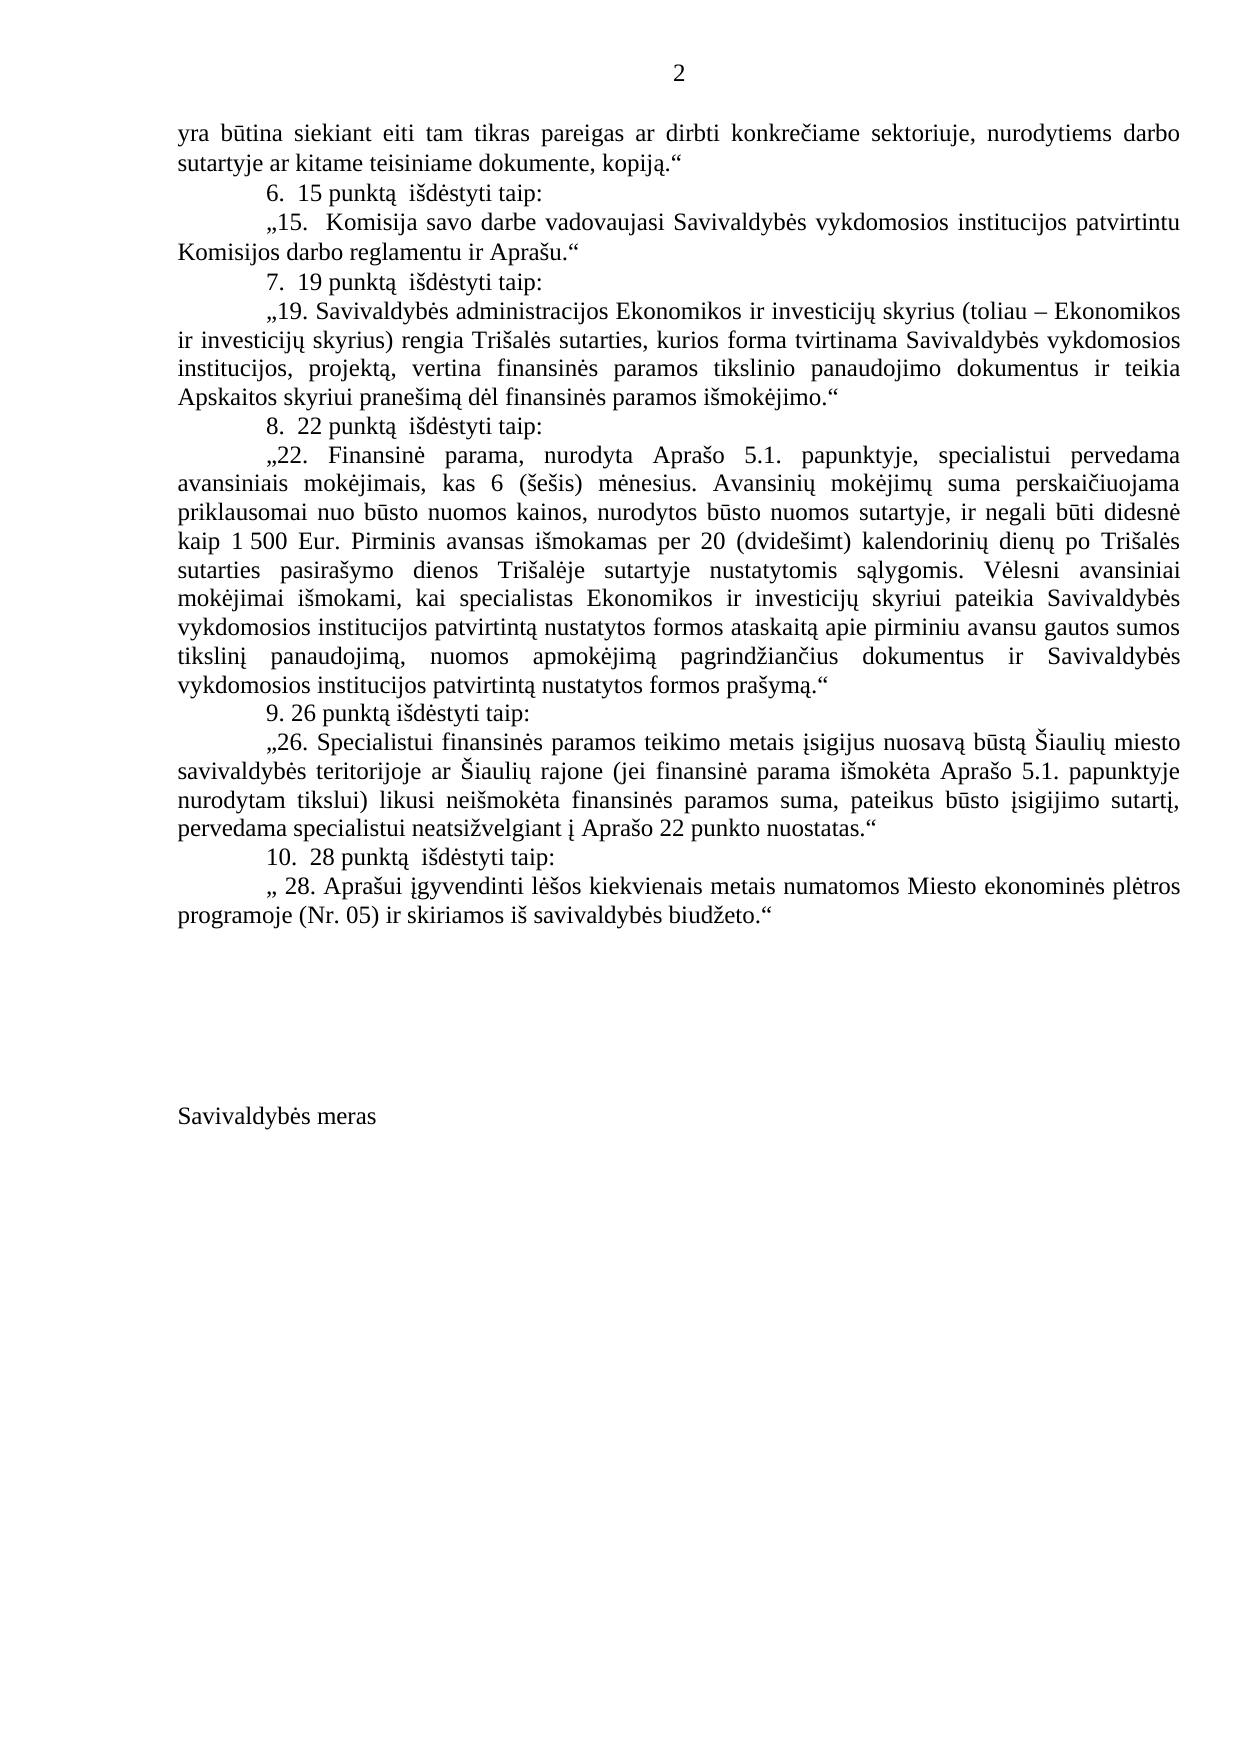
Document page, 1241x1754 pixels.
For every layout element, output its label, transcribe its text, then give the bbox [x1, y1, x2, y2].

text 9. 26 punktą išdėstyti taip: [177, 698, 1181, 727]
text 10. 28 punktą išdėstyti taip: [177, 842, 1181, 871]
text „19. Savivaldybės administracijos Ekonomikos ir investicijų skyrius (toliau – Ekonomikos ir investicijų skyrius) rengia Trišalės sutarties, kurios forma tvirtinama Savivaldybės vykdomosios institucijos, projektą, vertina finansinės paramos tikslinio panaudojimo dokumentus ir teikia Apskaitos skyriui pranešimą dėl finansinės paramos išmokėjimo.“ [177, 296, 1181, 411]
text yra būtina siekiant eiti tam tikras pareigas ar dirbti konkrečiame sektoriuje, nurodytiems darbo sutartyje ar kitame teisiniame dokumente, kopiją.“ [177, 118, 1181, 177]
text 8. 22 punktą išdėstyti taip: [177, 411, 1181, 440]
text „15. Komisija savo darbe vadovaujasi Savivaldybės vykdomosios institucijos patvirtintu Komisijos darbo reglamentu ir Aprašu.“ [177, 207, 1181, 266]
text 6. 15 punktą išdėstyti taip: [177, 178, 1181, 207]
text „26. Specialistui finansinės paramos teikimo metais įsigijus nuosavą būstą Šiaulių miesto savivaldybės teritorijoje ar Šiaulių rajone (jei finansinė parama išmokėta Aprašo 5.1. papunktyje nurodytam tikslui) likusi neišmokėta finansinės paramos suma, pateikus būsto įsigijimo sutartį, pervedama specialistui neatsižvelgiant į Aprašo 22 punkto nuostatas.“ [177, 727, 1181, 842]
text „22. Finansinė parama, nurodyta Aprašo 5.1. papunktyje, specialistui pervedama avansiniais mokėjimais, kas 6 (šešis) mėnesius. Avansinių mokėjimų suma perskaičiuojama priklausomai nuo būsto nuomos kainos, nurodytos būsto nuomos sutartyje, ir negali būti didesnė kaip 1 500 Eur. Pirminis avansas išmokamas per 20 (dvidešimt) kalendorinių dienų po Trišalės sutarties pasirašymo dienos Trišalėje sutartyje nustatytomis sąlygomis. Vėlesni avansiniai mokėjimai išmokami, kai specialistas Ekonomikos ir investicijų skyriui pateikia Savivaldybės vykdomosios institucijos patvirtintą nustatytos formos ataskaitą apie pirminiu avansu gautos sumos tikslinį panaudojimą, nuomos apmokėjimą pagrindžiančius dokumentus ir Savivaldybės vykdomosios institucijos patvirtintą nustatytos formos prašymą.“ [177, 440, 1181, 698]
text „ 28. Aprašui įgyvendinti lėšos kiekvienais metais numatomos Miesto ekonominės plėtros programoje (Nr. 05) ir skiriamos iš savivaldybės biudžeto.“ [177, 871, 1181, 928]
text 7. 19 punktą išdėstyti taip: [177, 267, 1181, 296]
text Savivaldybės meras [177, 1101, 1181, 1130]
